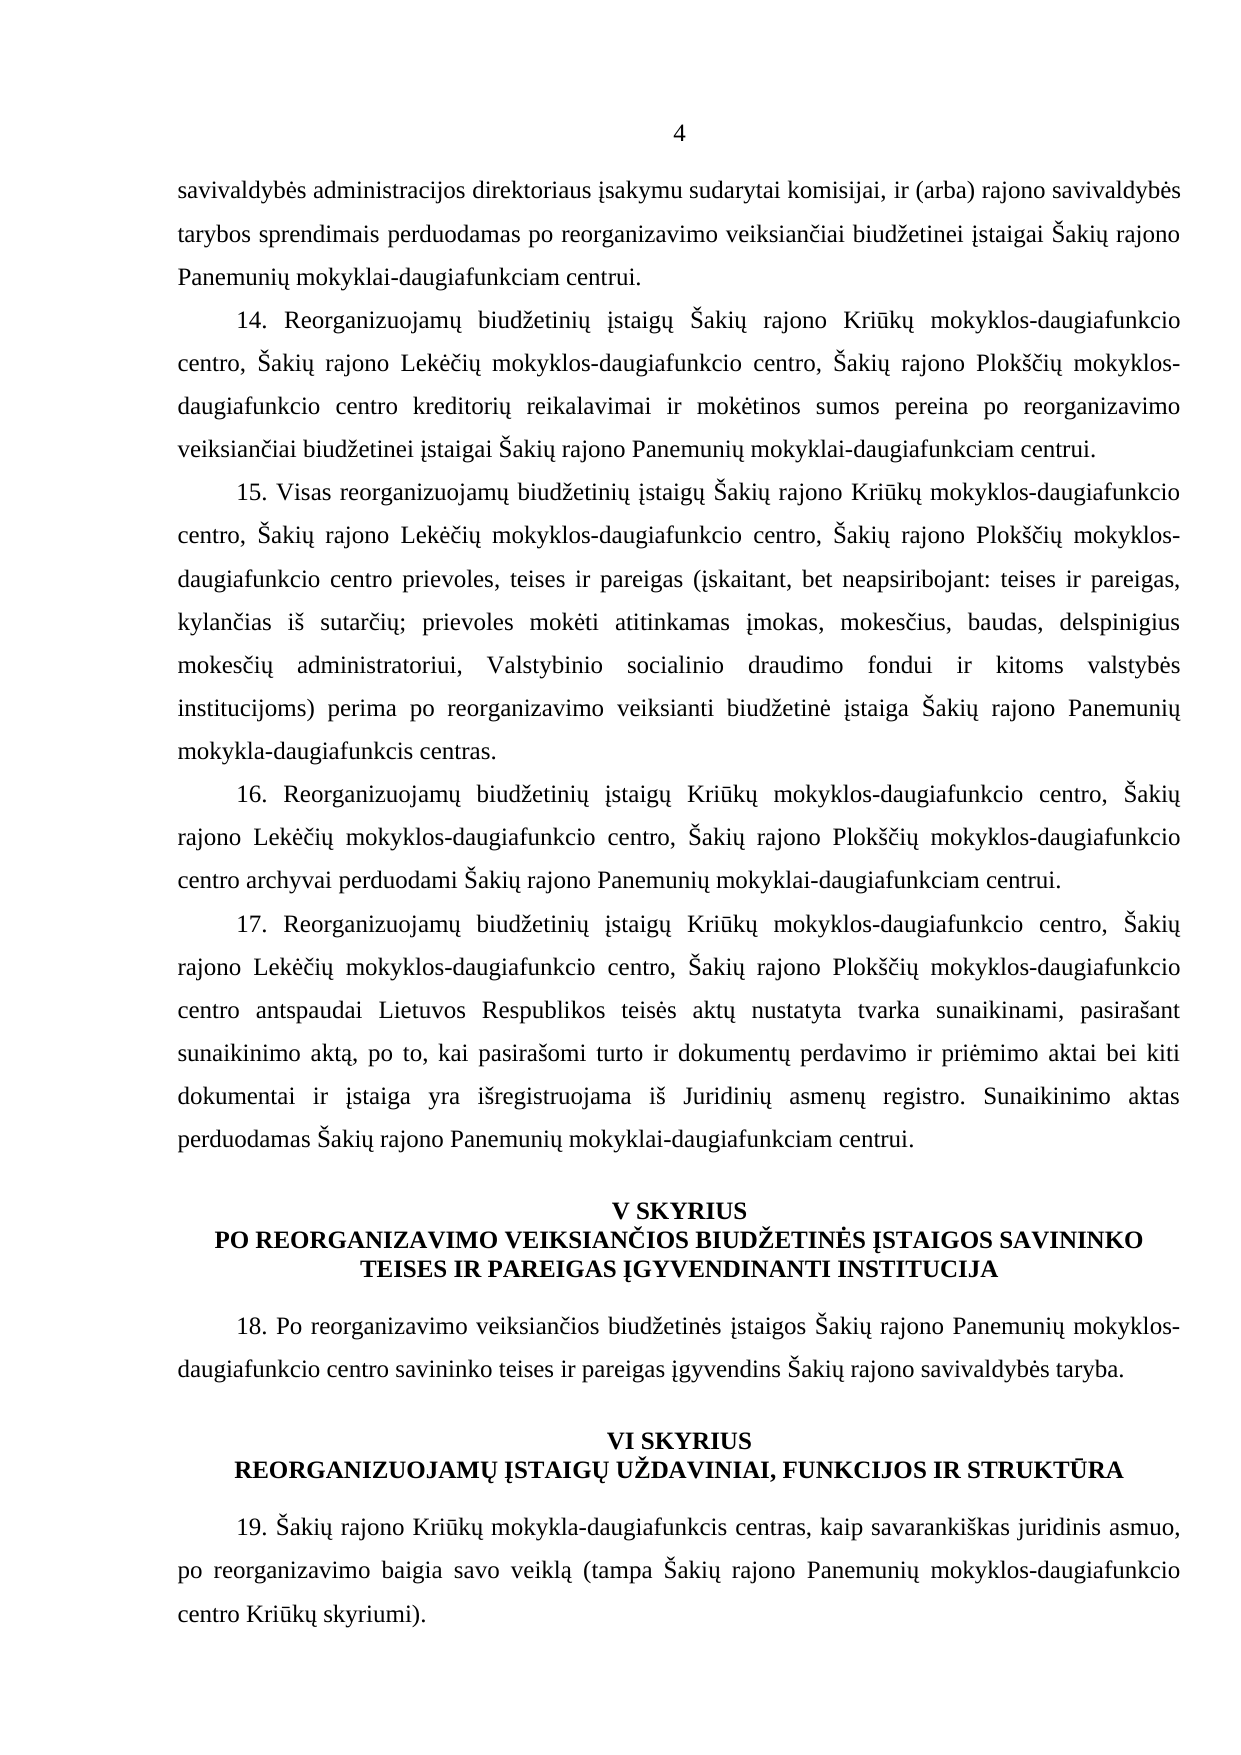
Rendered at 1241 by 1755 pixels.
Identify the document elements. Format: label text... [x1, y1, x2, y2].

text 15. Visas reorganizuojamų biudžetinių įstaigų Šakių rajono Kriūkų mokyklos-daugiafunkcio centro, Šakių rajono Lekėčių mokyklos-daugiafunkcio centro, Šakių rajono Plokščių mokyklos-daugiafunkcio centro prievoles, teises ir pareigas (įskaitant, bet neapsiribojant: teises ir pareigas, kylančias iš sutarčių; prievoles mokėti atitinkamas įmokas, mokesčius, baudas, delspinigius mokesčių administratoriui, Valstybinio socialinio draudimo fondui ir kitoms valstybės institucijoms) perima po reorganizavimo veiksianti biudžetinė įstaiga Šakių rajono Panemunių mokykla-daugiafunkcis centras. [177, 477, 1181, 765]
text PO REORGANIZAVIMO VEIKSIANČIOS BIUDŽETINĖS ĮSTAIGOS SAVININKO TEISES IR PAREIGAS ĮGYVENDINANTI INSTITUCIJA [177, 1225, 1181, 1282]
text VI SKYRIUS [177, 1426, 1181, 1455]
text 19. Šakių rajono Kriūkų mokykla-daugiafunkcis centras, kaip savarankiškas juridinis asmuo, po reorganizavimo baigia savo veiklą (tampa Šakių rajono Panemunių mokyklos-daugiafunkcio centro Kriūkų skyriumi). [177, 1512, 1181, 1627]
text savivaldybės administracijos direktoriaus įsakymu sudarytai komisijai, ir (arba) rajono savivaldybės tarybos sprendimais perduodamas po reorganizavimo veiksiančiai biudžetinei įstaigai Šakių rajono Panemunių mokyklai-daugiafunkciam centrui. [177, 176, 1181, 291]
text 14. Reorganizuojamų biudžetinių įstaigų Šakių rajono Kriūkų mokyklos-daugiafunkcio centro, Šakių rajono Lekėčių mokyklos-daugiafunkcio centro, Šakių rajono Plokščių mokyklos-daugiafunkcio centro kreditorių reikalavimai ir mokėtinos sumos pereina po reorganizavimo veiksiančiai biudžetinei įstaigai Šakių rajono Panemunių mokyklai-daugiafunkciam centrui. [177, 305, 1181, 463]
text V SKYRIUS [177, 1196, 1181, 1225]
text REORGANIZUOJAMŲ ĮSTAIGŲ UŽDAVINIAI, FUNKCIJOS IR STRUKTŪRA [177, 1455, 1181, 1484]
text 18. Po reorganizavimo veiksiančios biudžetinės įstaigos Šakių rajono Panemunių mokyklos-daugiafunkcio centro savininko teises ir pareigas įgyvendins Šakių rajono savivaldybės taryba. [177, 1311, 1181, 1383]
text 16. Reorganizuojamų biudžetinių įstaigų Kriūkų mokyklos-daugiafunkcio centro, Šakių rajono Lekėčių mokyklos-daugiafunkcio centro, Šakių rajono Plokščių mokyklos-daugiafunkcio centro archyvai perduodami Šakių rajono Panemunių mokyklai-daugiafunkciam centrui. [177, 779, 1181, 894]
text 17. Reorganizuojamų biudžetinių įstaigų Kriūkų mokyklos-daugiafunkcio centro, Šakių rajono Lekėčių mokyklos-daugiafunkcio centro, Šakių rajono Plokščių mokyklos-daugiafunkcio centro antspaudai Lietuvos Respublikos teisės aktų nustatyta tvarka sunaikinami, pasirašant sunaikinimo aktą, po to, kai pasirašomi turto ir dokumentų perdavimo ir priėmimo aktai bei kiti dokumentai ir įstaiga yra išregistruojama iš Juridinių asmenų registro. Sunaikinimo aktas perduodamas Šakių rajono Panemunių mokyklai-daugiafunkciam centrui. [177, 909, 1181, 1153]
